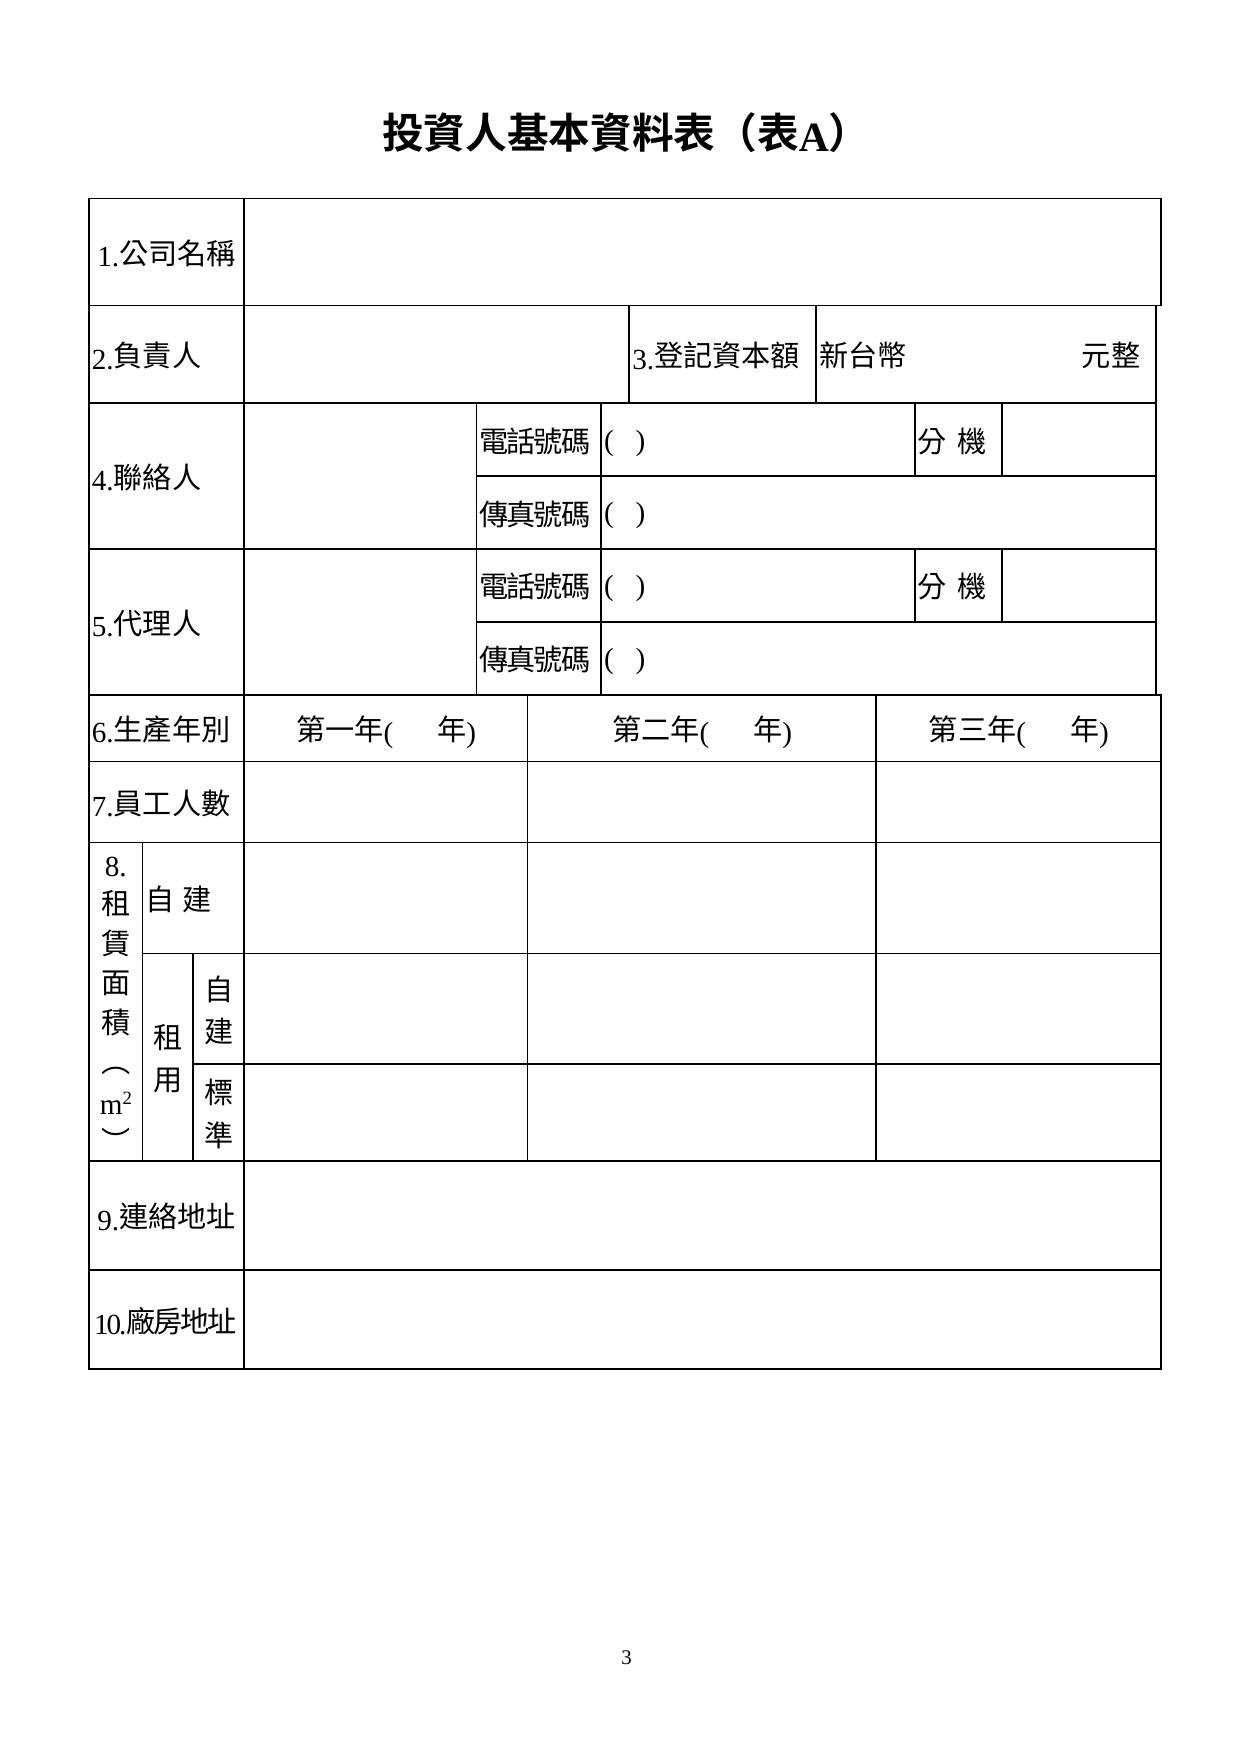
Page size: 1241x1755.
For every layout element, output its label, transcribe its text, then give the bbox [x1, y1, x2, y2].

table_cell 第一年( 年) [245, 696, 527, 761]
table_cell [528, 762, 875, 842]
table_cell ( ) [602, 477, 1155, 548]
table_cell [245, 404, 476, 548]
table_cell [877, 762, 1160, 842]
table_cell [1157, 402, 1161, 475]
table_cell [1157, 548, 1161, 621]
table_cell [1003, 404, 1155, 475]
table_cell 6.生產年別 [90, 696, 243, 761]
table_cell [245, 762, 527, 842]
table_cell [877, 1065, 1160, 1160]
table_cell [877, 954, 1160, 1063]
table_cell [1157, 475, 1161, 548]
table_cell 自建 [143, 843, 243, 952]
table_cell 第三年( 年) [877, 696, 1160, 761]
table_cell 標準 [194, 1065, 243, 1160]
table_cell [245, 550, 476, 694]
table_cell 8. 租賃面積︵m2︶ [90, 843, 142, 1160]
table_cell ( ) [602, 404, 914, 475]
table_cell 租用 [143, 954, 192, 1160]
table_cell [245, 306, 628, 402]
table_cell ( ) [602, 550, 914, 621]
table_cell [245, 1162, 1160, 1269]
table_cell [877, 843, 1160, 952]
table_cell [245, 1065, 527, 1160]
table_cell 10.廠房地址 [90, 1271, 243, 1368]
table_cell [245, 954, 527, 1063]
table_cell ( ) [602, 623, 1155, 694]
table_cell [245, 843, 527, 952]
table_cell 新台幣 元整 [817, 306, 1155, 402]
table_cell 3.登記資本額 [630, 306, 815, 402]
table_cell 分 機 [916, 550, 1001, 621]
table_cell [245, 1271, 1160, 1368]
table_cell [528, 1065, 875, 1160]
table_header [245, 199, 1160, 305]
table_cell 4.聯絡人 [90, 404, 243, 548]
table_cell 傳真號碼 [477, 623, 600, 694]
table_cell 9.連絡地址 [90, 1162, 243, 1269]
table_cell [1003, 550, 1155, 621]
table_cell 傳真號碼 [477, 477, 600, 548]
table_cell 分 機 [916, 404, 1001, 475]
table_cell 電話號碼 [477, 404, 600, 475]
table_header 1.公司名稱 [90, 199, 243, 305]
table_cell 7.員工人數 [90, 762, 243, 842]
table_cell 5.代理人 [90, 550, 243, 694]
table_cell 電話號碼 [477, 550, 600, 621]
table_cell 2.負責人 [90, 306, 243, 402]
table_cell 自建 [194, 954, 243, 1063]
table_cell [1157, 306, 1161, 402]
table_cell [528, 843, 875, 952]
table_cell [1157, 621, 1161, 694]
text 投資人基本資料表（表A） [89, 100, 1163, 160]
table_cell [528, 954, 875, 1063]
table_cell 第二年( 年) [528, 696, 875, 761]
